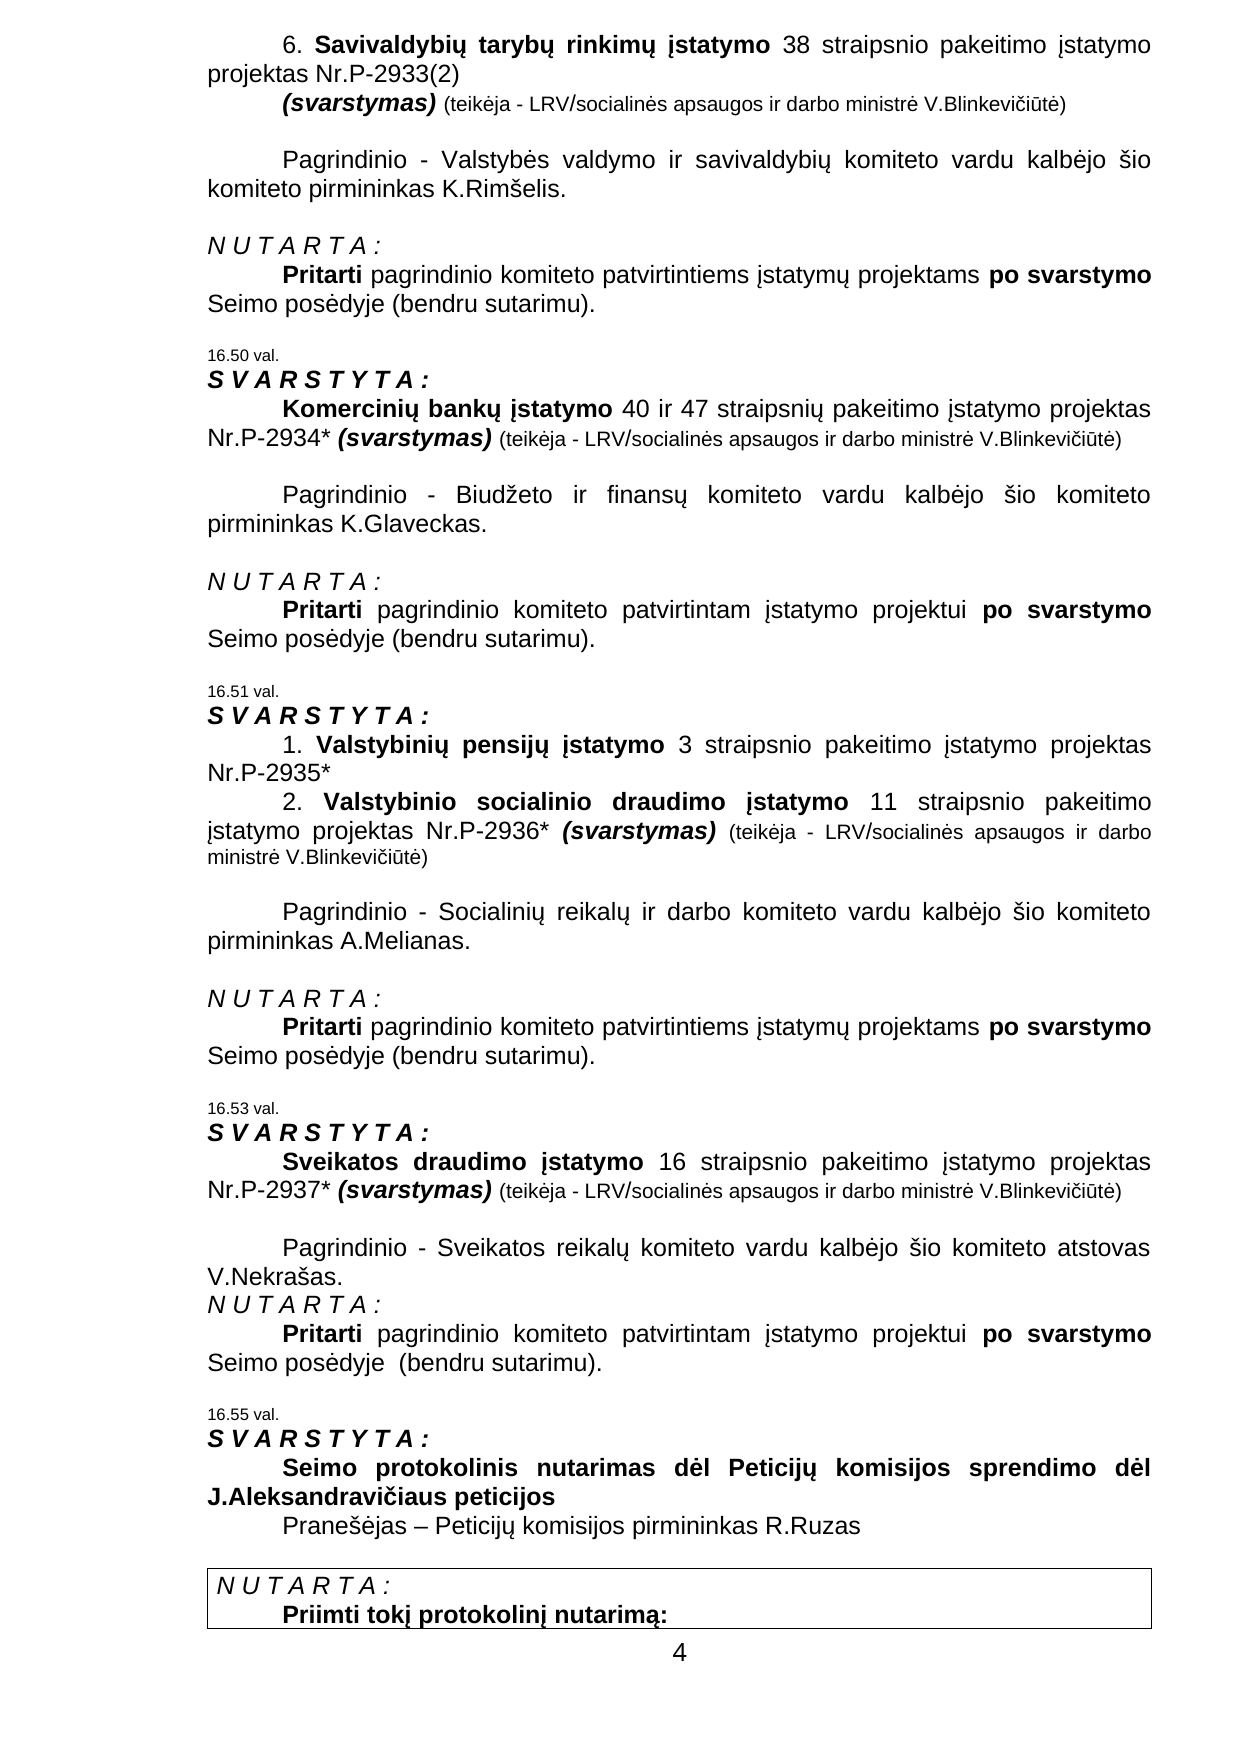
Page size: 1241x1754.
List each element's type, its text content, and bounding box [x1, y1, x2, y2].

text Priimti tokį protokolinį nutarimą: [208, 1597, 1151, 1628]
text 16.50 val. [207, 346, 1152, 365]
text N U T A R T A : [207, 1290, 1152, 1319]
text (svarstymas) (teikėja - LRV/socialinės apsaugos ir darbo ministrė V.Blinkevičiūtė) [207, 87, 1152, 116]
text Pagrindinio - Socialinių reikalų ir darbo komiteto vardu kalbėjo šio komiteto pirmininkas A.Melianas. [207, 897, 1152, 955]
text Sveikatos draudimo įstatymo 16 straipsnio pakeitimo įstatymo projektas Nr.P-2937* (svarstymas) (teikėja - LRV/socialinės apsaugos ir darbo ministrė V.Blinkevičiūtė) [207, 1146, 1152, 1204]
text Pagrindinio - Valstybės valdymo ir savivaldybių komiteto vardu kalbėjo šio komiteto pirmininkas K.Rimšelis. [207, 145, 1152, 202]
text Pritarti pagrindinio komiteto patvirtintiems įstatymų projektams po svarstymo Seimo posėdyje (bendru sutarimu). [207, 1012, 1152, 1070]
text Seimo protokolinis nutarimas dėl Peticijų komisijos sprendimo dėl J.Aleksandravičiaus peticijos [207, 1453, 1152, 1511]
text 16.53 val. [207, 1098, 1152, 1118]
text N U T A R T A : [207, 231, 1152, 260]
text Pranešėjas – Peticijų komisijos pirmininkas R.Ruzas [207, 1511, 1152, 1539]
text S V A R S T Y T A : [207, 701, 1152, 729]
text N U T A R T A : [207, 567, 1152, 595]
text S V A R S T Y T A : [207, 1118, 1152, 1146]
text 16.51 val. [207, 682, 1152, 701]
text S V A R S T Y T A : [207, 365, 1152, 394]
text N U T A R T A : [208, 1569, 1151, 1597]
text Pagrindinio - Biudžeto ir finansų komiteto vardu kalbėjo šio komiteto pirmininkas K.Glaveckas. [207, 480, 1152, 538]
text Pritarti pagrindinio komiteto patvirtintam įstatymo projektui po svarstymo Seimo posėdyje (bendru sutarimu). [207, 595, 1152, 653]
text 2. Valstybinio socialinio draudimo įstatymo 11 straipsnio pakeitimo įstatymo projektas Nr.P-2936* (svarstymas) (teikėja - LRV/socialinės apsaugos ir darbo ministrė V.Blinkevičiūtė) [207, 787, 1152, 868]
text 16.55 val. [207, 1405, 1152, 1424]
text 1. Valstybinių pensijų įstatymo 3 straipsnio pakeitimo įstatymo projektas Nr.P-2935* [207, 729, 1152, 787]
text 6. Savivaldybių tarybų rinkimų įstatymo 38 straipsnio pakeitimo įstatymo projektas Nr.P-2933(2) [207, 30, 1152, 87]
text S V A R S T Y T A : [207, 1424, 1152, 1453]
text Pagrindinio - Sveikatos reikalų komiteto vardu kalbėjo šio komiteto atstovas V.Nekrašas. [207, 1233, 1152, 1290]
text Komercinių bankų įstatymo 40 ir 47 straipsnių pakeitimo įstatymo projektas Nr.P-2934* (svarstymas) (teikėja - LRV/socialinės apsaugos ir darbo ministrė V.Blinkevičiūtė) [207, 394, 1152, 452]
text Pritarti pagrindinio komiteto patvirtintiems įstatymų projektams po svarstymo Seimo posėdyje (bendru sutarimu). [207, 260, 1152, 317]
text Pritarti pagrindinio komiteto patvirtintam įstatymo projektui po svarstymo Seimo posėdyje (bendru sutarimu). [207, 1319, 1152, 1376]
text N U T A R T A : [207, 983, 1152, 1012]
